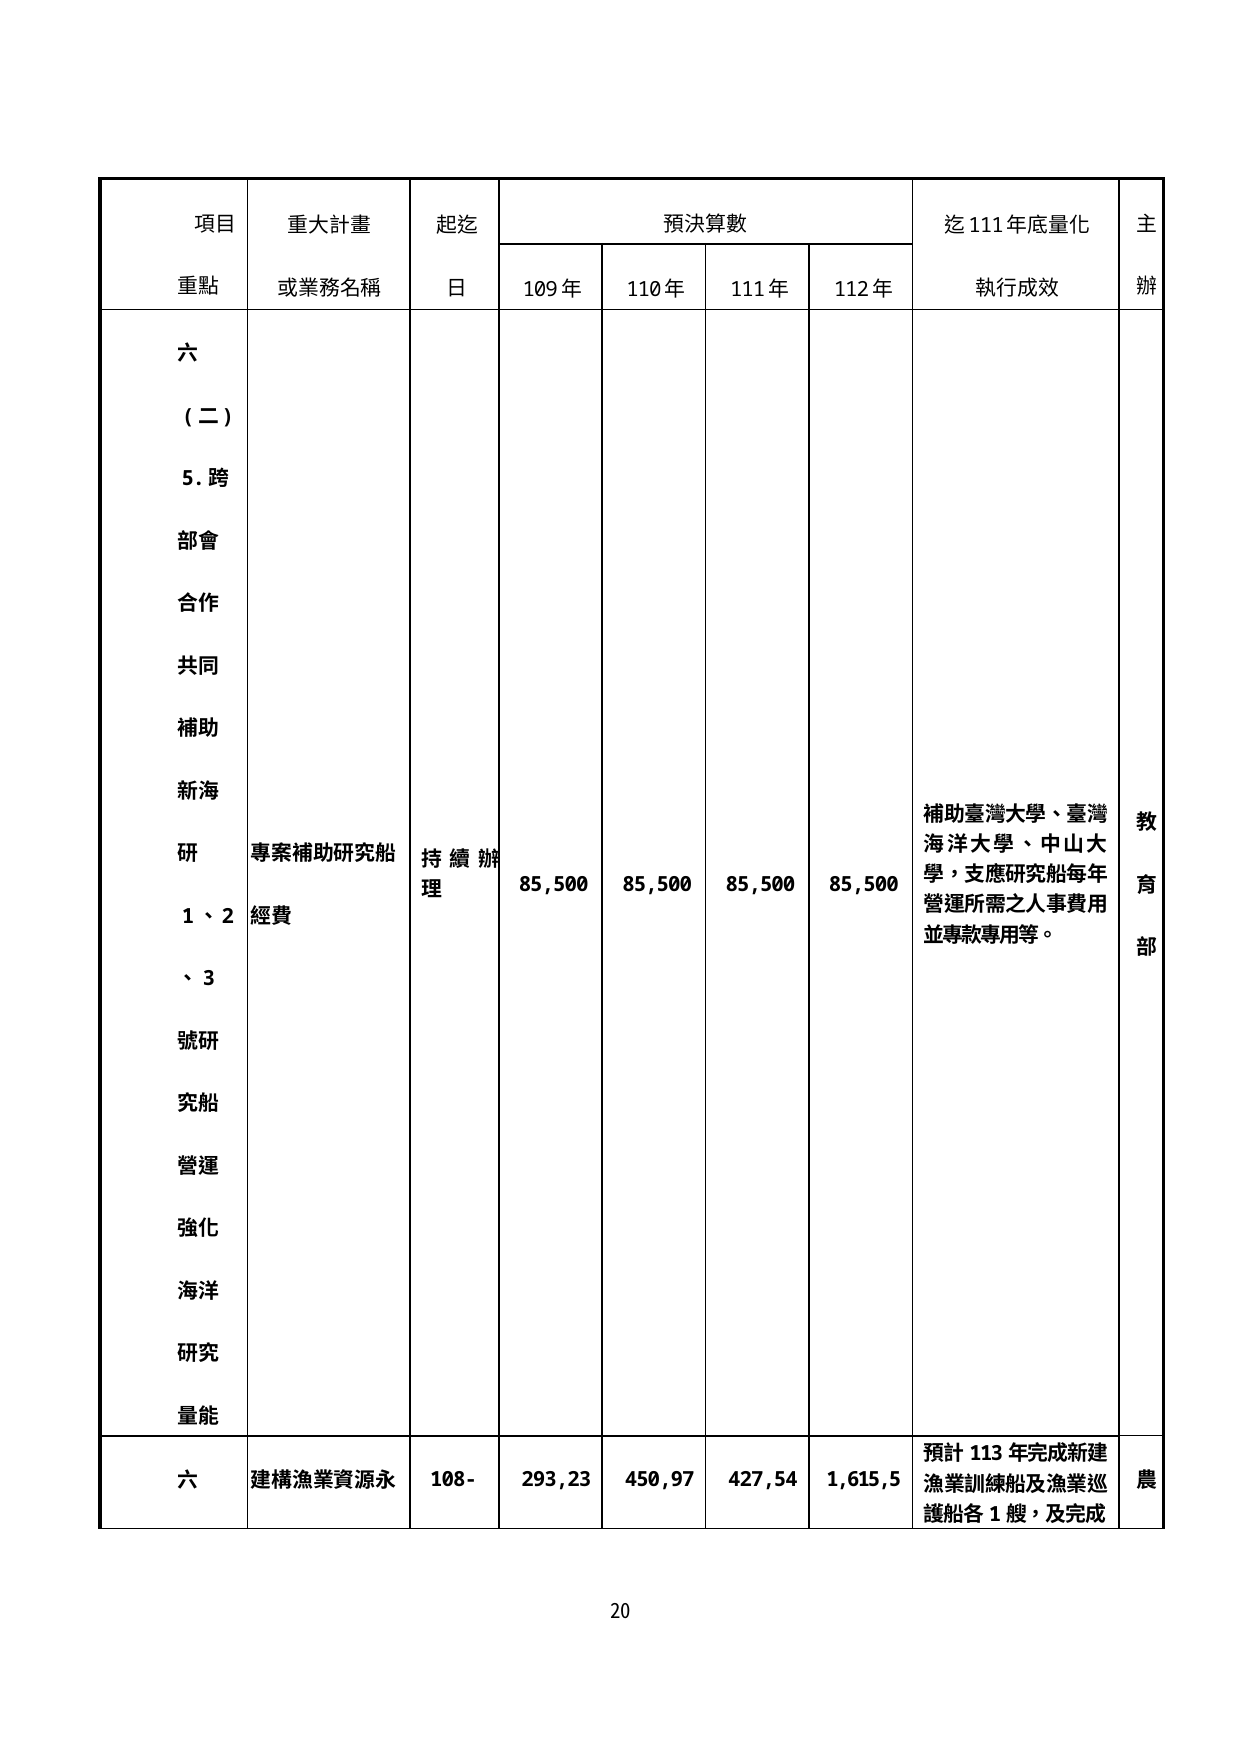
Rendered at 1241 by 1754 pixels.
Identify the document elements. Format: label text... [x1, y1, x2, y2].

table_cell 六(二)6.新造及更新多用途漁業試驗船 [102, 1437, 247, 1527]
table_cell 1,615,5 [810, 1437, 912, 1527]
table_header 主辦 機關 [1120, 180, 1162, 308]
table_cell 109年 [500, 245, 601, 308]
table_cell 補助臺灣大學、臺灣海洋大學、中山大學，支應研究船每年營運所需之人事費用並專款專用等。 [913, 310, 1118, 1435]
table_cell 85,500 [810, 310, 912, 1435]
table_header 起迄日 [411, 180, 498, 308]
table_cell 293,23 [500, 1437, 601, 1527]
table_cell 建構漁業資源永 [248, 1437, 409, 1527]
table_cell 預計113年完成新建漁業訓練船及漁業巡護船各1艘，及完成 [913, 1437, 1118, 1527]
table_cell 108- [411, 1437, 498, 1527]
table_cell 持續辦理 [411, 310, 498, 1435]
table_cell 六(二)5.跨部會合作共同補助新海研1、2、3號研究船營運強化海洋研究量能 [102, 310, 247, 1435]
table_header 重大計畫 或業務名稱 [248, 180, 409, 308]
table_cell 85,500 [603, 310, 705, 1435]
table_cell 427,54 [706, 1437, 808, 1527]
table_cell 110年 [603, 245, 705, 308]
table_header 迄111年底量化 執行成效 [913, 180, 1118, 308]
table_cell 專案補助研究船經費 [248, 310, 409, 1435]
table_cell 農委會 [1120, 1436, 1162, 1527]
table_cell 教育部 [1120, 310, 1162, 1435]
table_cell 85,500 [500, 310, 601, 1435]
table_header 預決算數 [500, 180, 912, 243]
table_header 項目 重點 工作 [102, 180, 247, 308]
table_cell 85,500 [706, 310, 808, 1435]
table_cell 450,97 [603, 1437, 705, 1527]
table_cell 111年 [706, 245, 808, 308]
table_cell 112年 [810, 245, 912, 308]
